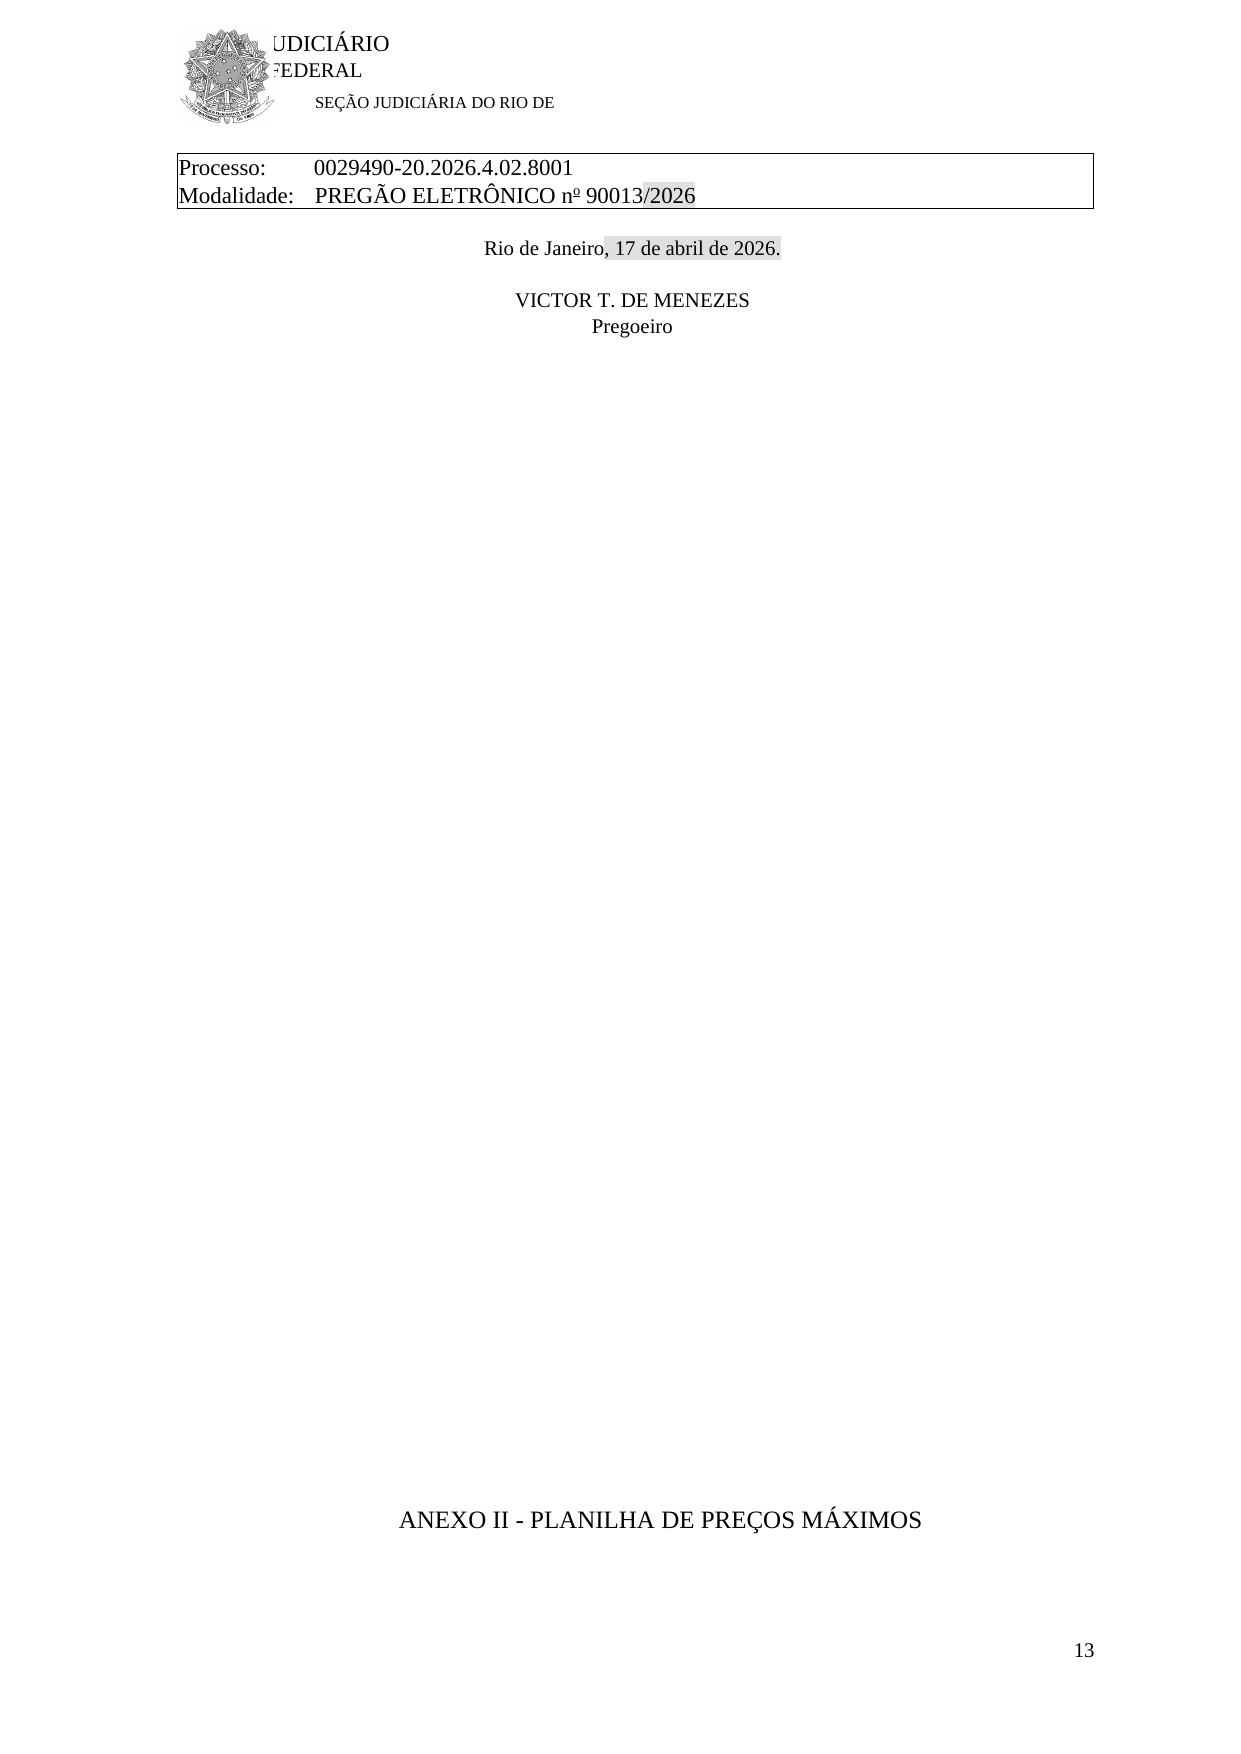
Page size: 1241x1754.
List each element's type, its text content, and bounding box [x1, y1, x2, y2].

text VICTOR T. DE MENEZES [175, 288, 1094, 312]
text Rio de Janeiro, 17 de abril de 2026. [175, 236, 1094, 260]
text Pregoeiro [175, 313, 1094, 338]
subtitle ANEXO II - PLANILHA DE PREÇOS MÁXIMOS [399, 1505, 1094, 1534]
